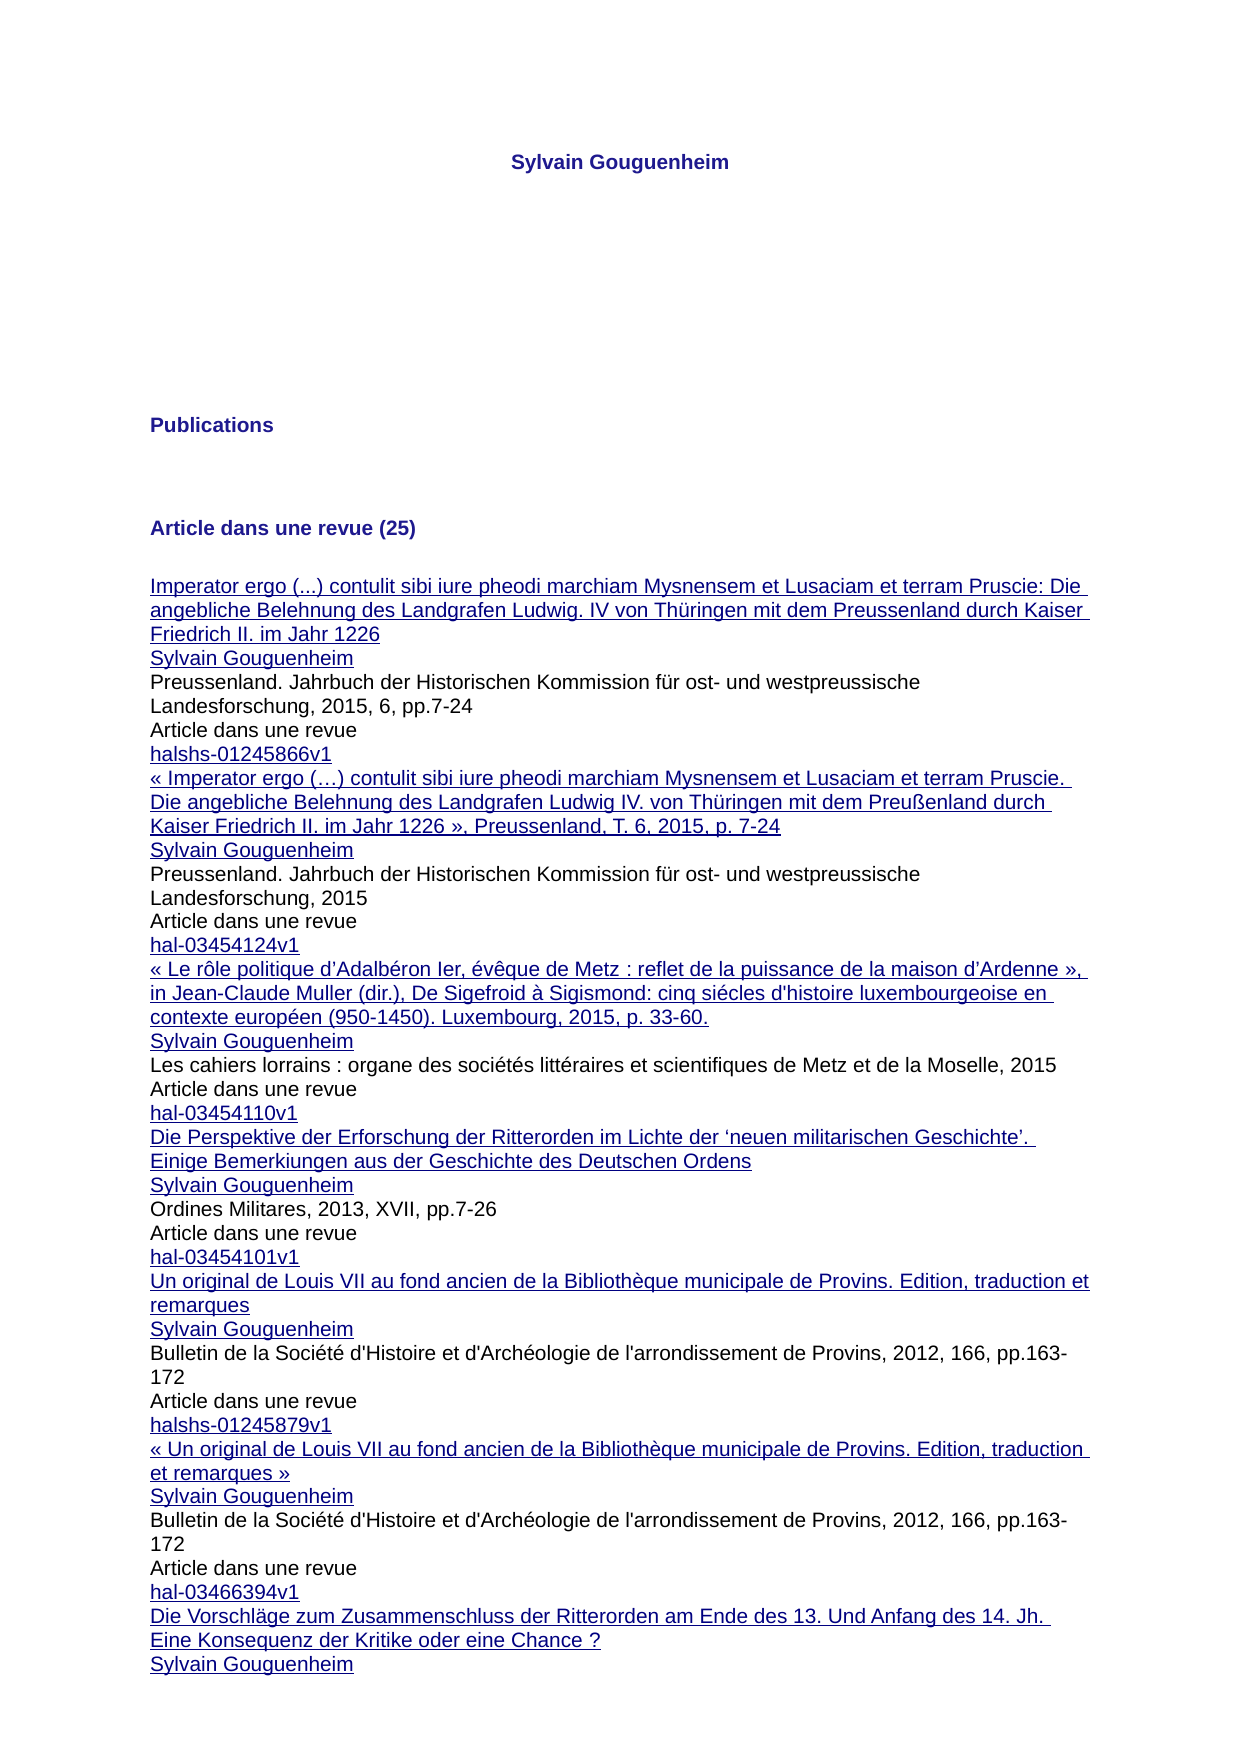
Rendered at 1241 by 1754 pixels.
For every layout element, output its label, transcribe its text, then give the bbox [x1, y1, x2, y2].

table_cell « Un original de Louis VII au fond ancien de la Bibliothèque municipale de Provins. Edition, traduction [150, 1436, 1090, 1457]
subtitle Article dans une revue (25) [150, 516, 1090, 539]
subtitle Sylvain Gouguenheim [150, 150, 1090, 174]
table_header Imperator ergo (...) contulit sibi iure pheodi marchiam Mysnensem et Lusaciam et terram Pruscie: Die angebliche Belehnung des Landgrafen Ludwig. IV von Thüringen mit dem Preussenland durch Kaiser [150, 574, 1090, 619]
table_cell Un original de Louis VII au fond ancien de la Bibliothèque municipale de Provins. Edition, traduction et [150, 1269, 1090, 1290]
table_cell Die Vorschläge zum Zusammenschluss der Ritterorden am Ende des 13. Und Anfang des 14. Jh. Eine Konsequenz der Kritike oder eine Chance ? Sylvain Gouguenheim [150, 1604, 1090, 1676]
table_cell « Imperator ergo (…) contulit sibi iure pheodi marchiam Mysnensem et Lusaciam et terram Pruscie. Die angebliche Belehnung des Landgrafen Ludwig IV. von Thüringen mit dem Preußenland durch Kaiser Friedrich II. im Jahr 1226 », Preussenland, T. 6, 2015, p. 7-24 Sylvain Gouguenheim Preussenland. Jahrbuch der Historischen Kommission für ost- und westpreussische Landesforschung, 2015 Article dans une revue hal-03454124v1 [150, 766, 1090, 957]
table_cell « Le rôle politique d’Adalbéron Ier, évêque de Metz : reflet de la puissance de la maison d’Ardenne », in Jean-Claude Muller (dir.), De Sigefroid à Sigismond: cinq siécles d'histoire luxembourgeoise en contexte européen (950-1450). Luxembourg, 2015, p. 33-60. Sylvain Gouguenheim Les cahiers lorrains : organe des sociétés littéraires et scientifiques de Metz et de la Moselle, 2015 Article dans une revue hal-03454110v1 [150, 957, 1090, 1125]
table_cell Die Perspektive der Erforschung der Ritterorden im Lichte der ‘neuen militarischen Geschichte’. Einige Bemerkiungen aus der Geschichte des Deutschen Ordens Sylvain Gouguenheim Ordines Militares, 2013, XVII, pp.7-26 Article dans une revue hal-03454101v1 [150, 1125, 1090, 1269]
table_cell remarques Sylvain Gouguenheim Bulletin de la Société d'Histoire et d'Archéologie de l'arrondissement de Provins, 2012, 166, pp.163-172 Article dans une revue halshs-01245879v1 [150, 1291, 1090, 1436]
table_header Friedrich II. im Jahr 1226 Sylvain Gouguenheim Preussenland. Jahrbuch der Historischen Kommission für ost- und westpreussische Landesforschung, 2015, 6, pp.7-24 Article dans une revue halshs-01245866v1 [150, 620, 1090, 766]
subtitle Publications [150, 412, 1090, 436]
table_cell et remarques » Sylvain Gouguenheim Bulletin de la Société d'Histoire et d'Archéologie de l'arrondissement de Provins, 2012, 166, pp.163-172 Article dans une revue hal-03466394v1 [150, 1458, 1090, 1604]
